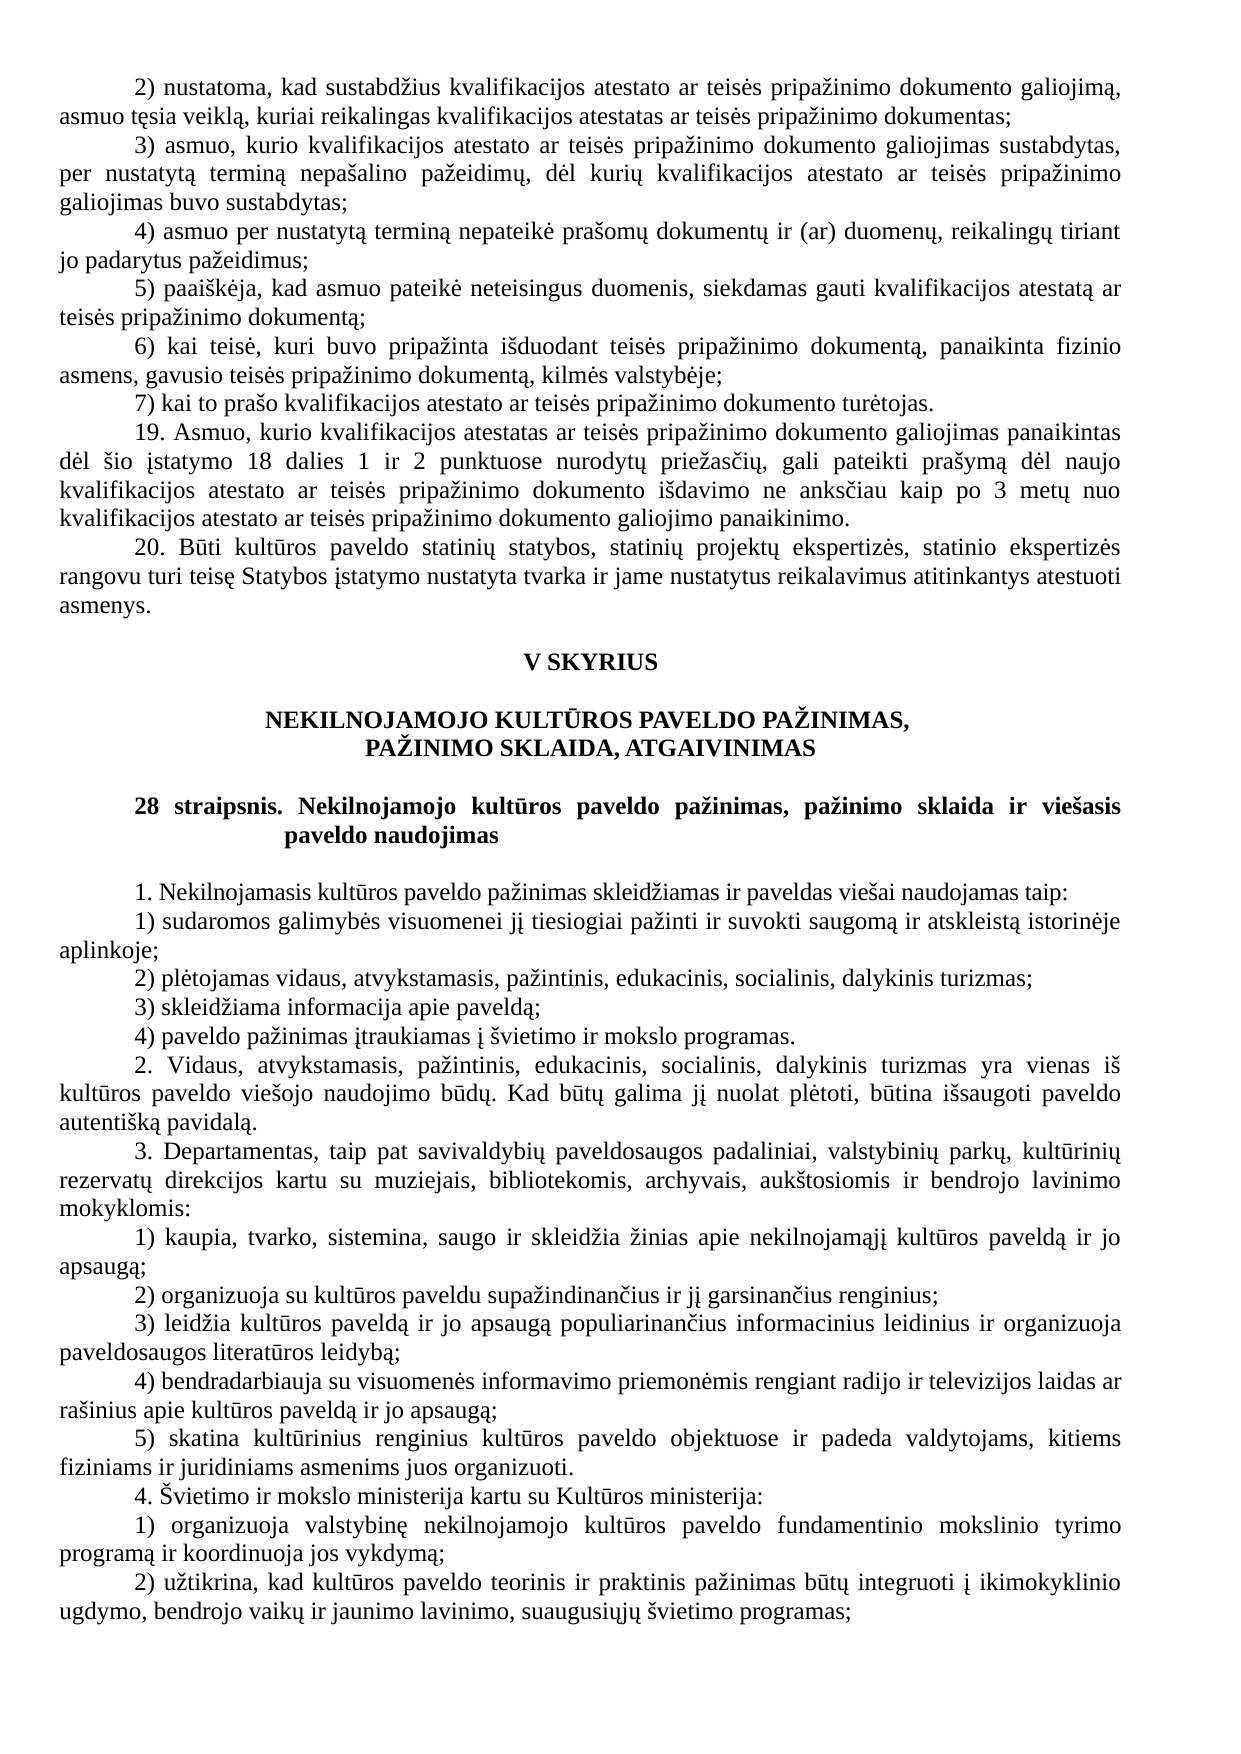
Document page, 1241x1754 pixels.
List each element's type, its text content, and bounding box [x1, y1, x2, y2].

text 5) paaiškėja, kad asmuo pateikė neteisingus duomenis, siekdamas gauti kvalifikacijos atestatą ar teisės pripažinimo dokumentą; [59, 273, 1122, 331]
text 20. Būti kultūros paveldo statinių statybos, statinių projektų ekspertizės, statinio ekspertizės rangovu turi teisę Statybos įstatymo nustatyta tvarka ir jame nustatytus reikalavimus atitinkantys atestuoti asmenys. [59, 532, 1122, 618]
text NEKILNOJAMOJO KULTŪROS PAVELDO PAŽINIMAS, [59, 705, 1122, 733]
text PAŽINIMO SKLAIDA, ATGAIVINIMAS [59, 733, 1122, 762]
text 4) asmuo per nustatytą terminą nepateikė prašomų dokumentų ir (ar) duomenų, reikalingų tiriant jo padarytus pažeidimus; [59, 216, 1122, 273]
text 4) bendradarbiauja su visuomenės informavimo priemonėmis rengiant radijo ir televizijos laidas ar rašinius apie kultūros paveldą ir jo apsaugą; [59, 1366, 1122, 1423]
text 2) organizuoja su kultūros paveldu supažindinančius ir jį garsinančius renginius; [59, 1280, 1122, 1308]
text 1) organizuoja valstybinę nekilnojamojo kultūros paveldo fundamentinio mokslinio tyrimo programą ir koordinuoja jos vykdymą; [59, 1510, 1122, 1567]
text 4) paveldo pažinimas įtraukiamas į švietimo ir mokslo programas. [59, 1021, 1122, 1050]
text 2) užtikrina, kad kultūros paveldo teorinis ir praktinis pažinimas būtų integruoti į ikimokyklinio ugdymo, bendrojo vaikų ir jaunimo lavinimo, suaugusiųjų švietimo programas; [59, 1567, 1122, 1625]
text 3) leidžia kultūros paveldą ir jo apsaugą populiarinančius informacinius leidinius ir organizuoja paveldosaugos literatūros leidybą; [59, 1308, 1122, 1366]
text 4. Švietimo ir mokslo ministerija kartu su Kultūros ministerija: [59, 1481, 1122, 1510]
text 2) nustatoma, kad sustabdžius kvalifikacijos atestato ar teisės pripažinimo dokumento galiojimą, asmuo tęsia veiklą, kuriai reikalingas kvalifikacijos atestatas ar teisės pripažinimo dokumentas; [59, 72, 1122, 130]
text 7) kai to prašo kvalifikacijos atestato ar teisės pripažinimo dokumento turėtojas. [59, 388, 1122, 417]
text 19. Asmuo, kurio kvalifikacijos atestatas ar teisės pripažinimo dokumento galiojimas panaikintas dėl šio įstatymo 18 dalies 1 ir 2 punktuose nurodytų priežasčių, gali pateikti prašymą dėl naujo kvalifikacijos atestato ar teisės pripažinimo dokumento išdavimo ne anksčiau kaip po 3 metų nuo kvalifikacijos atestato ar teisės pripažinimo dokumento galiojimo panaikinimo. [59, 417, 1122, 532]
text 3) asmuo, kurio kvalifikacijos atestato ar teisės pripažinimo dokumento galiojimas sustabdytas, per nustatytą terminą nepašalino pažeidimų, dėl kurių kvalifikacijos atestato ar teisės pripažinimo galiojimas buvo sustabdytas; [59, 130, 1122, 216]
text 1) kaupia, tvarko, sistemina, saugo ir skleidžia žinias apie nekilnojamąjį kultūros paveldą ir jo apsaugą; [59, 1222, 1122, 1280]
text V SKYRIUS [59, 647, 1122, 676]
text 1. Nekilnojamasis kultūros paveldo pažinimas skleidžiamas ir paveldas viešai naudojamas taip: [59, 877, 1122, 906]
text 3) skleidžiama informacija apie paveldą; [59, 992, 1122, 1021]
text 2) plėtojamas vidaus, atvykstamasis, pažintinis, edukacinis, socialinis, dalykinis turizmas; [59, 963, 1122, 992]
text 1) sudaromos galimybės visuomenei jį tiesiogiai pažinti ir suvokti saugomą ir atskleistą istorinėje aplinkoje; [59, 906, 1122, 963]
text 2. Vidaus, atvykstamasis, pažintinis, edukacinis, socialinis, dalykinis turizmas yra vienas iš kultūros paveldo viešojo naudojimo būdų. Kad būtų galima jį nuolat plėtoti, būtina išsaugoti paveldo autentišką pavidalą. [59, 1050, 1122, 1136]
text 6) kai teisė, kuri buvo pripažinta išduodant teisės pripažinimo dokumentą, panaikinta fizinio asmens, gavusio teisės pripažinimo dokumentą, kilmės valstybėje; [59, 331, 1122, 388]
subtitle 28 straipsnis. Nekilnojamojo kultūros paveldo pažinimas, pažinimo sklaida ir viešasis paveldo naudojimas [134, 791, 1122, 848]
text 3. Departamentas, taip pat savivaldybių paveldosaugos padaliniai, valstybinių parkų, kultūrinių rezervatų direkcijos kartu su muziejais, bibliotekomis, archyvais, aukštosiomis ir bendrojo lavinimo mokyklomis: [59, 1136, 1122, 1222]
text 5) skatina kultūrinius renginius kultūros paveldo objektuose ir padeda valdytojams, kitiems fiziniams ir juridiniams asmenims juos organizuoti. [59, 1423, 1122, 1481]
